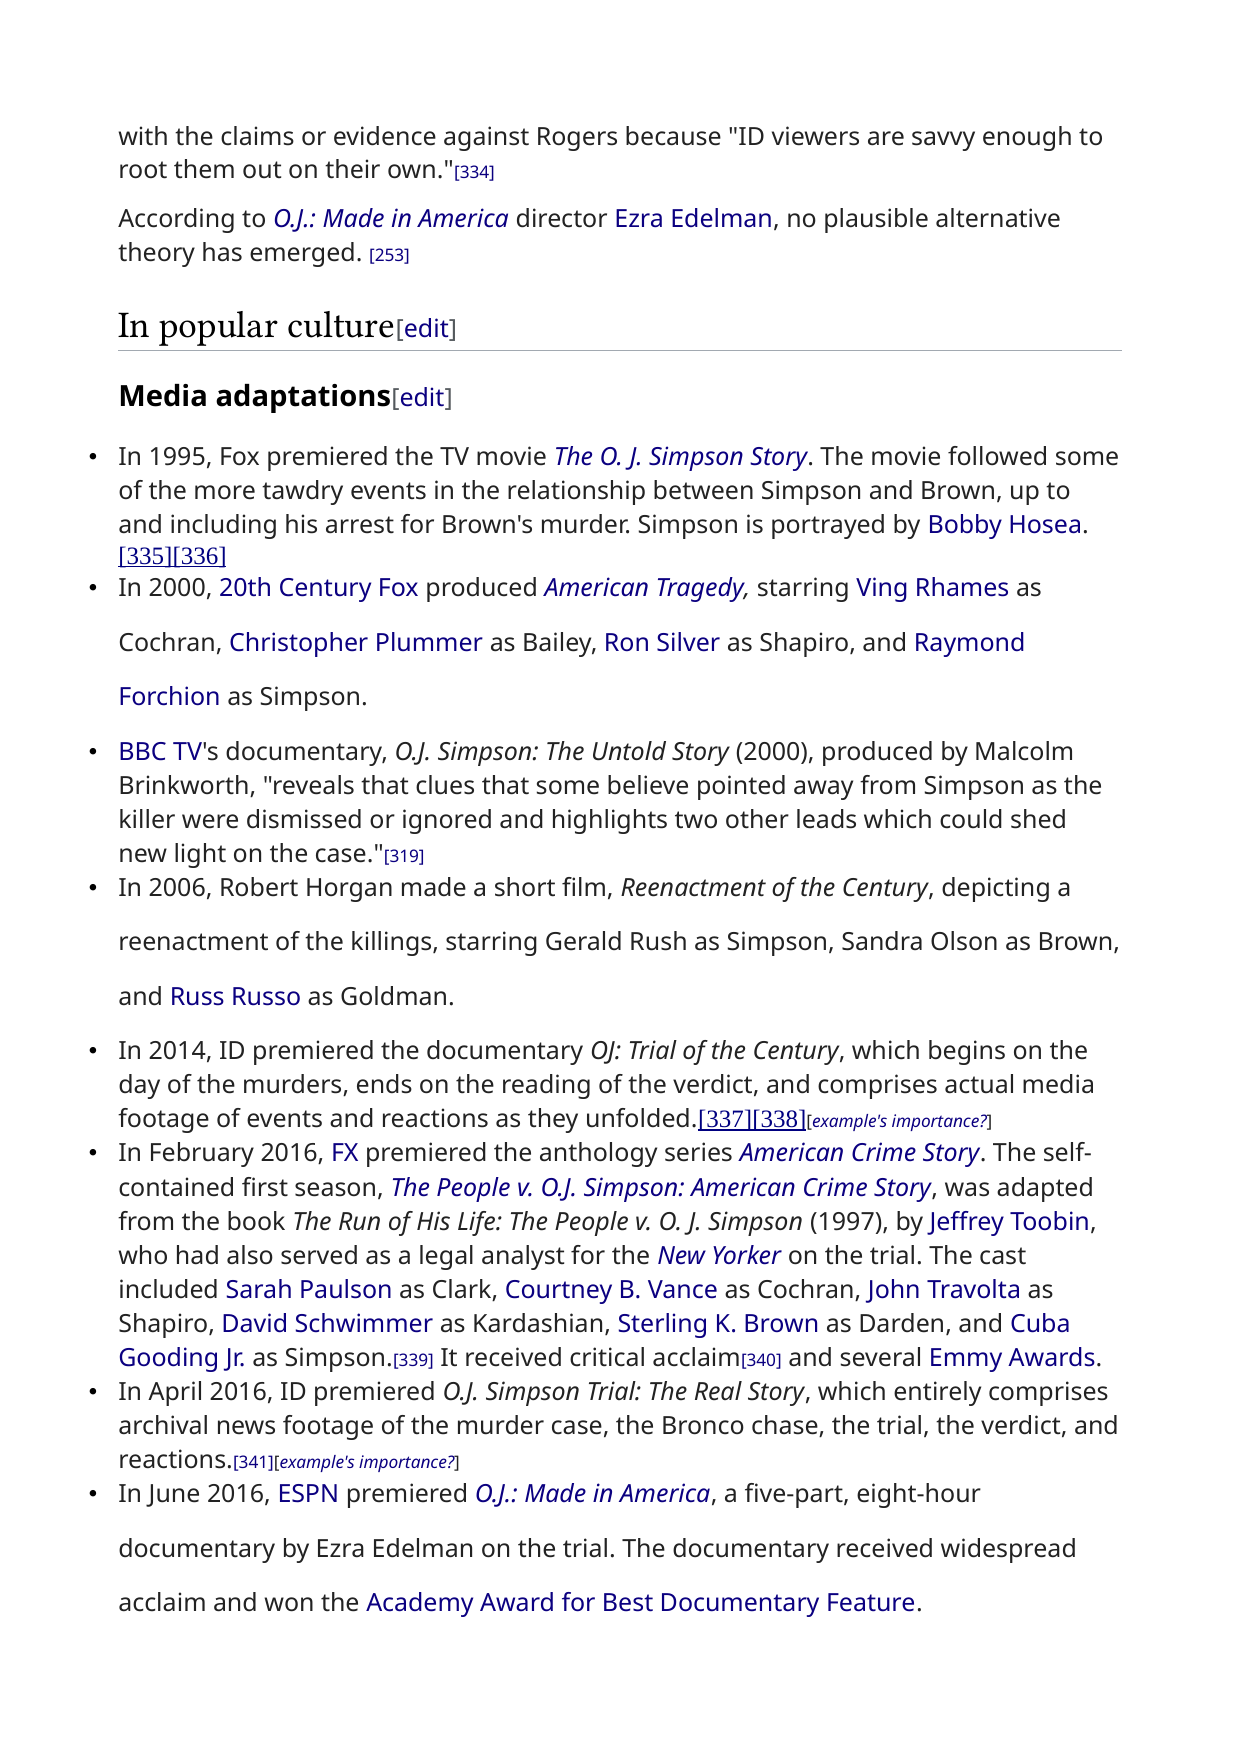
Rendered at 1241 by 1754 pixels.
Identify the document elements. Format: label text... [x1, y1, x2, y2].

subtitle In popular culture[edit] [118, 304, 1122, 350]
text According to O.J.: Made in America director Ezra Edelman, no plausible alternative theory has emerged. [253] [118, 201, 1122, 269]
list In 2000, 20th Century Fox produced American Tragedy, starring Ving Rhames as Cochran, Christopher Plummer as Bailey, Ron Silver as Shapiro, and Raymond Forchion as Simpson. [118, 570, 1122, 713]
list BBC TV's documentary, O.J. Simpson: The Untold Story (2000), produced by Malcolm Brinkworth, "reveals that clues that some believe pointed away from Simpson as the killer were dismissed or ignored and highlights two other leads which could shed new light on the case."[319] [118, 733, 1122, 869]
text with the claims or evidence against Rogers because "ID viewers are savvy enough to root them out on their own."[334] [118, 118, 1122, 186]
list In 2014, ID premiered the documentary OJ: Trial of the Century, which begins on the day of the murders, ends on the reading of the verdict, and comprises actual media footage of events and reactions as they unfolded.[337][338][example's importance?] [118, 1033, 1122, 1135]
list In April 2016, ID premiered O.J. Simpson Trial: The Real Story, which entirely comprises archival news footage of the murder case, the Bronco chase, the trial, the verdict, and reactions.[341][example's importance?] [118, 1373, 1122, 1476]
list In June 2016, ESPN premiered O.J.: Made in America, a five-part, eight-hour documentary by Ezra Edelman on the trial. The documentary received widespread acclaim and won the Academy Award for Best Documentary Feature. [118, 1476, 1122, 1619]
list In February 2016, FX premiered the anthology series American Crime Story. The self-contained first season, The People v. O.J. Simpson: American Crime Story, was adapted from the book The Run of His Life: The People v. O. J. Simpson (1997), by Jeffrey Toobin, who had also served as a legal analyst for the New Yorker on the trial. The cast included Sarah Paulson as Clark, Courtney B. Vance as Cochran, John Travolta as Shapiro, David Schwimmer as Kardashian, Sterling K. Brown as Darden, and Cuba Gooding Jr. as Simpson.[339] It received critical acclaim[340] and several Emmy Awards. [118, 1135, 1122, 1373]
list In 1995, Fox premiered the TV movie The O. J. Simpson Story. The movie followed some of the more tawdry events in the relationship between Simpson and Brown, up to and including his arrest for Brown's murder. Simpson is portrayed by Bobby Hosea.[335][336] [118, 439, 1122, 570]
subtitle Media adaptations[edit] [118, 375, 1122, 415]
list In 2006, Robert Horgan made a short film, Reenactment of the Century, depicting a reenactment of the killings, starring Gerald Rush as Simpson, Sandra Olson as Brown, and Russ Russo as Goldman. [118, 869, 1122, 1012]
